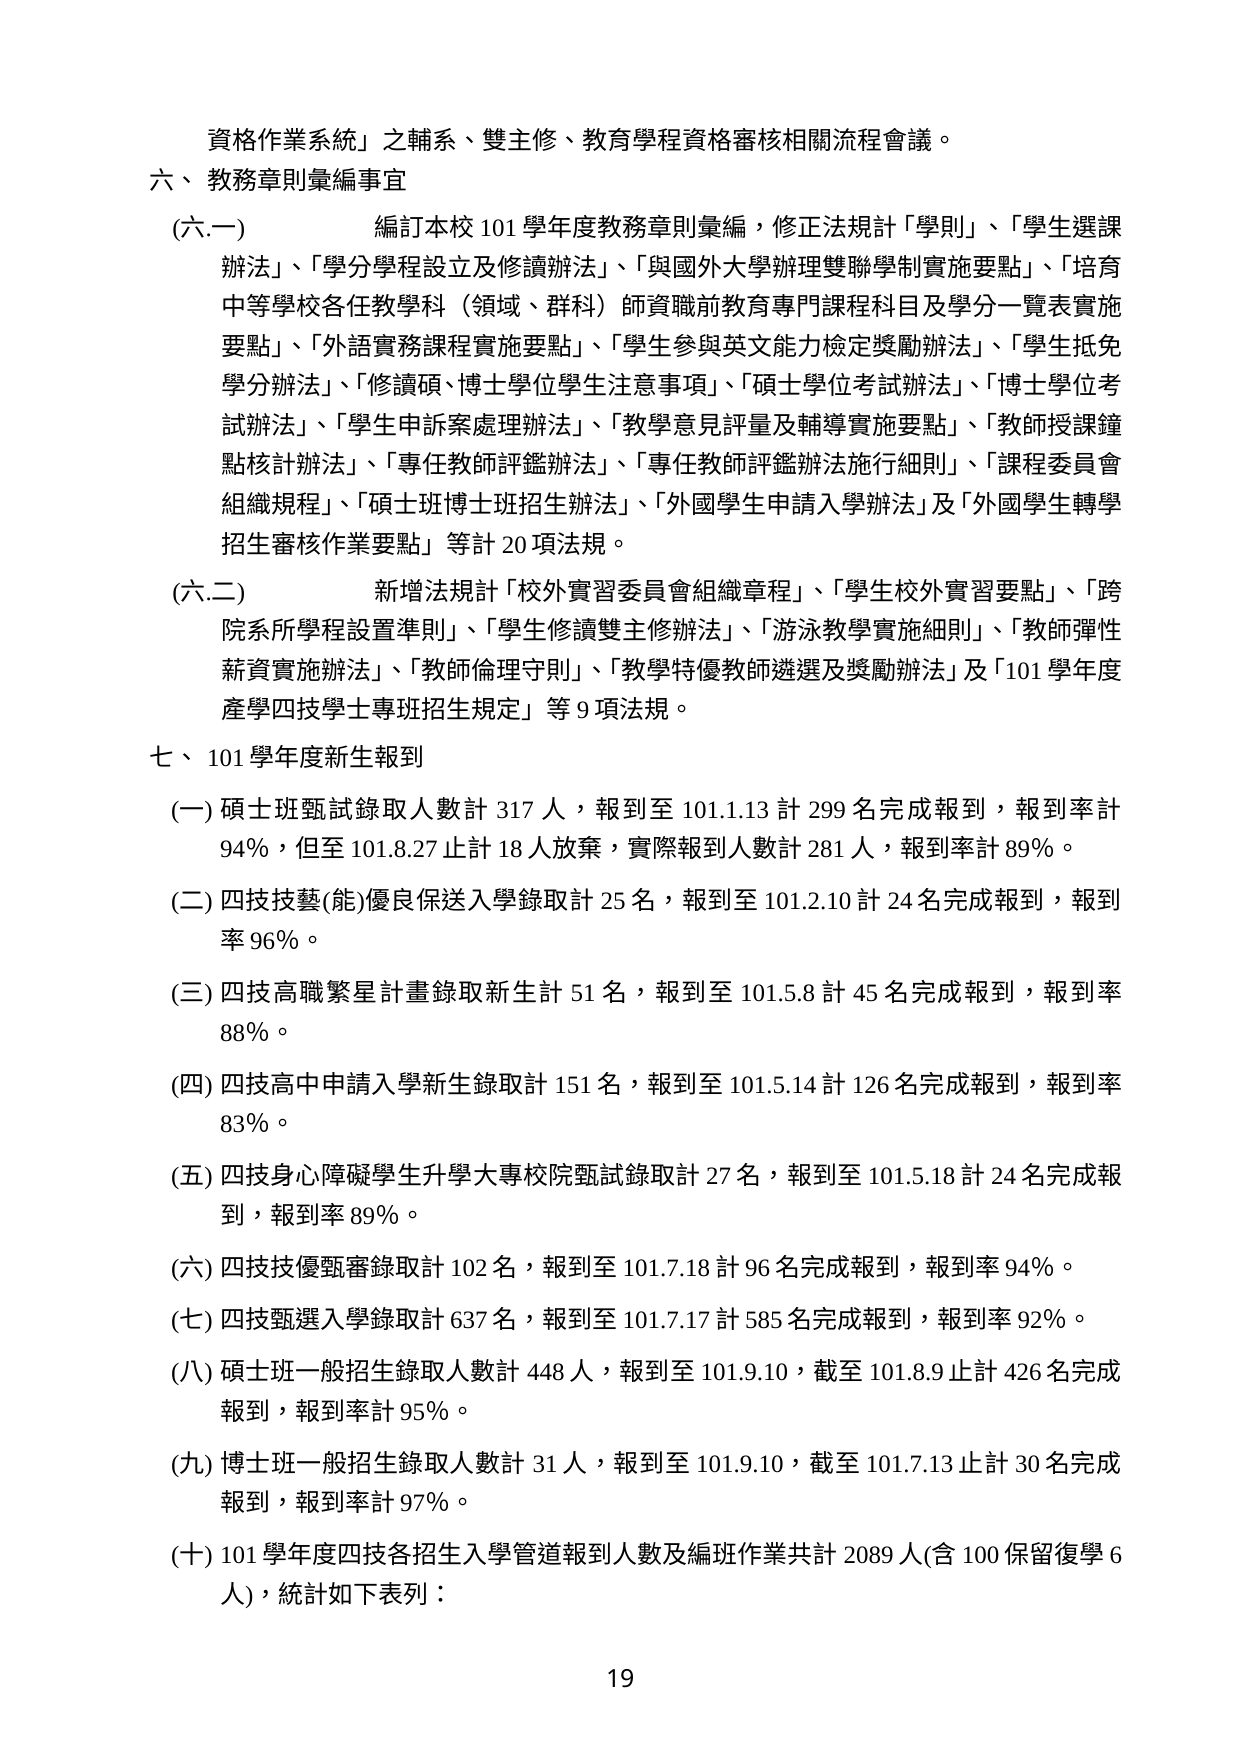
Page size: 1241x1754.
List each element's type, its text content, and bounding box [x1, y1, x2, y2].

list 編訂本校101學年度教務章則彙編，修正法規計「學則」、「學生選課辦法」、「學分學程設立及修讀辦法」、「與國外大學辦理雙聯學制實施要點」、「培育中等學校各任教學科（領域、群科）師資職前教育專門課程科目及學分一覽表實施要點」、「外語實務課程實施要點」、「學生參與英文能力檢定獎勵辦法」、「學生抵免學分辦法」、「修讀碩、博士學位學生注意事項」、「碩士學位考試辦法」、「博士學位考試辦法」、「學生申訴案處理辦法」、「教學意見評量及輔導實施要點」、「教師授課鐘點核計辦法」、「專任教師評鑑辦法」、「專任教師評鑑辦法施行細則」、「課程委員會組織規程」、「碩士班博士班招生辦法」、「外國學生申請入學辦法」及「外國學生轉學招生審核作業要點」等計20項法規。 [172, 205, 1122, 561]
list 博士班一般招生錄取人數計31人，報到至101.9.10，截至101.7.13止計30名完成報到，報到率計97％。 [171, 1441, 1122, 1520]
list 四技高中申請入學新生錄取計151名，報到至101.5.14計126名完成報到，報到率83％。 [171, 1061, 1122, 1141]
list 教務章則彙編事宜 [149, 158, 1122, 197]
list 四技甄選入學錄取計637名，報到至101.7.17計585名完成報到，報到率92％。 [171, 1297, 1122, 1336]
list 四技高職繁星計畫錄取新生計51名，報到至101.5.8計45名完成報到，報到率88％。 [171, 970, 1122, 1049]
list 碩士班甄試錄取人數計317人，報到至101.1.13計299名完成報到，報到率計94％，但至101.8.27止計18人放棄，實際報到人數計281人，報到率計89％。 [171, 786, 1122, 866]
list 新增法規計「校外實習委員會組織章程」、「學生校外實習要點」、「跨院系所學程設置準則」、「學生修讀雙主修辦法」、「游泳教學實施細則」、「教師彈性薪資實施辦法」、「教師倫理守則」、「教學特優教師遴選及獎勵辦法」及「101學年度產學四技學士專班招生規定」等9項法規。 [172, 568, 1122, 727]
list 碩士班一般招生錄取人數計448人，報到至101.9.10，截至101.8.9止計426名完成報到，報到率計95％。 [171, 1349, 1122, 1428]
list 四技身心障礙學生升學大專校院甄試錄取計27名，報到至101.5.18計24名完成報到，報到率89％。 [171, 1153, 1122, 1232]
list 101學年度新生報到 [149, 734, 1122, 774]
list 101學年度四技各招生入學管道報到人數及編班作業共計2089人(含100保留復學6人)，統計如下表列： [171, 1532, 1122, 1611]
list 資格作業系統」之輔系、雙主修、教育學程資格審核相關流程會議。 [149, 118, 1122, 158]
list 四技技藝(能)優良保送入學錄取計25名，報到至101.2.10計24名完成報到，報到率96％。 [171, 878, 1122, 957]
list 四技技優甄審錄取計102名，報到至101.7.18計96名完成報到，報到率94％。 [171, 1245, 1122, 1284]
